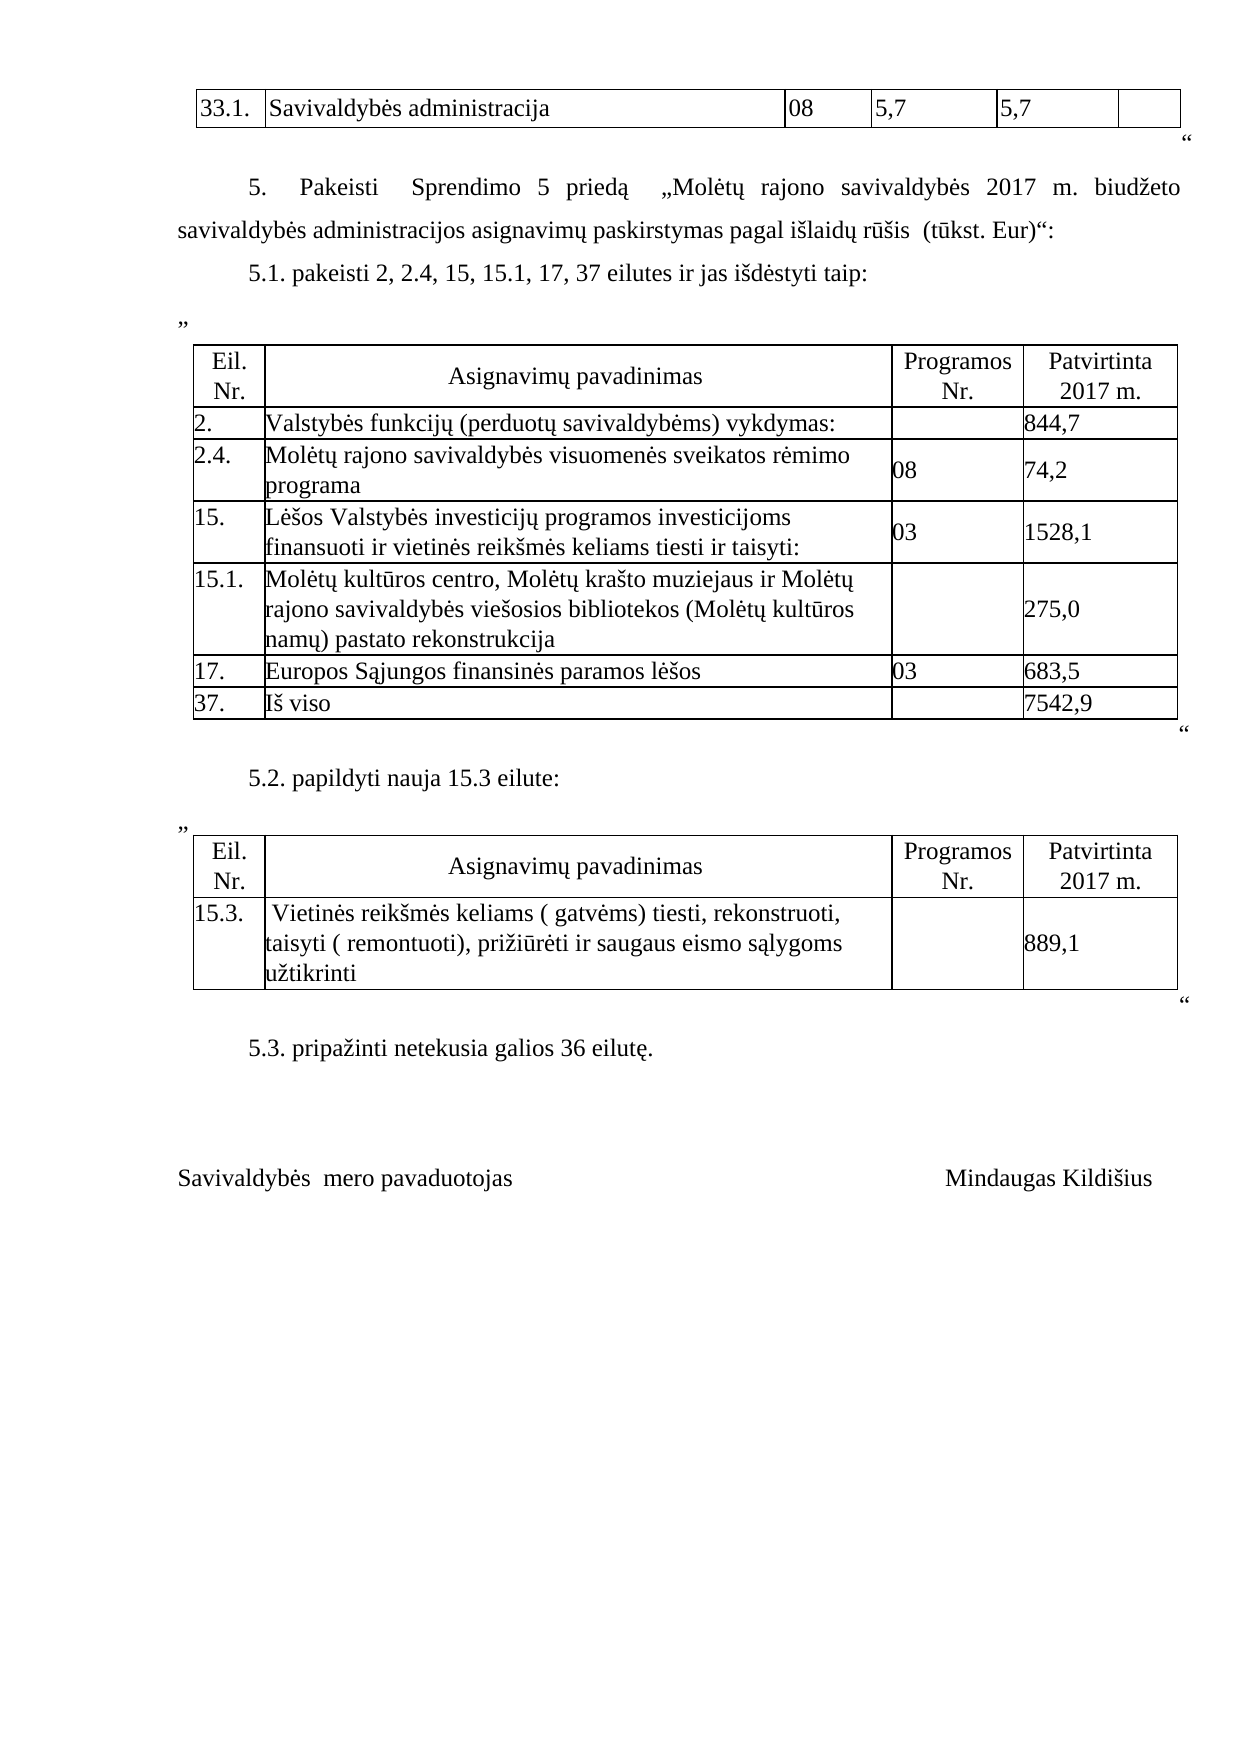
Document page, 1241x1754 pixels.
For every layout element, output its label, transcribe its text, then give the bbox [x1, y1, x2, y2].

table_cell 33.1. [197, 90, 265, 127]
table_cell 2. [194, 408, 264, 438]
table_cell 03 [893, 502, 1023, 562]
text 5.3. pripažinti netekusia galios 36 eilutę. [177, 1033, 1181, 1062]
table_cell 17. [194, 656, 264, 686]
table_cell [893, 408, 1023, 438]
table_cell [1119, 90, 1180, 127]
table_cell [893, 564, 1023, 654]
table_cell 15. [194, 502, 264, 562]
table_cell [893, 688, 1023, 718]
table_cell Iš viso [266, 688, 891, 718]
table_cell 844,7 [1024, 408, 1177, 438]
table_cell Valstybės funkcijų (perduotų savivaldybėms) vykdymas: [266, 408, 891, 438]
table_header Eil. Nr. [194, 346, 264, 406]
table_cell 15.3. [194, 898, 264, 989]
text 5. Pakeisti Sprendimo 5 priedą „Molėtų rajono savivaldybės 2017 m. biudžeto savivaldybės administracijos asignavimų paskirstymas pagal išlaidų rūšis (tūkst. Eur)“: [177, 172, 1181, 243]
table_header Asignavimų pavadinimas [266, 346, 891, 406]
table_header Patvirtinta 2017 m. [1024, 346, 1177, 406]
table_header Programos Nr. [893, 836, 1023, 897]
table_header Patvirtinta 2017 m. [1024, 836, 1177, 897]
table_cell 5,7 [998, 90, 1118, 127]
table_cell 08 [893, 440, 1023, 500]
table_cell [893, 898, 1023, 989]
table_header Programos Nr. [893, 346, 1023, 406]
table_header Asignavimų pavadinimas [266, 836, 891, 897]
table_cell 74,2 [1024, 440, 1177, 500]
table_cell Molėtų kultūros centro, Molėtų krašto muziejaus ir Molėtų rajono savivaldybės viešosios bibliotekos (Molėtų kultūros namų) pastato rekonstrukcija [266, 564, 891, 654]
text „ [177, 806, 1181, 834]
table_header Eil. Nr. [194, 836, 264, 897]
table_cell 683,5 [1024, 656, 1177, 686]
table_cell 15.1. [194, 564, 264, 654]
table_cell 2.4. [194, 440, 264, 500]
table_cell 7542,9 [1024, 688, 1177, 718]
table_cell Europos Sąjungos finansinės paramos lėšos [266, 656, 891, 686]
text „ [177, 301, 1181, 330]
table_cell 5,7 [872, 90, 996, 127]
table_cell 889,1 [1024, 898, 1177, 989]
text 5.2. papildyti nauja 15.3 eilute: [177, 763, 1181, 791]
table_cell Savivaldybės administracija [266, 90, 784, 127]
text “ [177, 990, 1181, 1019]
table_cell 37. [194, 688, 264, 718]
table_cell 1528,1 [1024, 502, 1177, 562]
table_cell 03 [893, 656, 1023, 686]
text 5.1. pakeisti 2, 2.4, 15, 15.1, 17, 37 eilutes ir jas išdėstyti taip: [177, 258, 1181, 287]
text “ [177, 719, 1181, 748]
text “ [177, 128, 1181, 157]
table_cell 08 [786, 90, 871, 127]
table_cell 275,0 [1024, 564, 1177, 654]
text Savivaldybės mero pavaduotojas Mindaugas Kildišius [177, 1163, 1181, 1192]
table_cell Vietinės reikšmės keliams ( gatvėms) tiesti, rekonstruoti, taisyti ( remontuoti), prižiūrėti ir saugaus eismo sąlygoms užtikrinti [266, 898, 891, 989]
table_cell Molėtų rajono savivaldybės visuomenės sveikatos rėmimo programa [266, 440, 891, 500]
table_cell Lėšos Valstybės investicijų programos investicijoms finansuoti ir vietinės reikšmės keliams tiesti ir taisyti: [266, 502, 891, 562]
